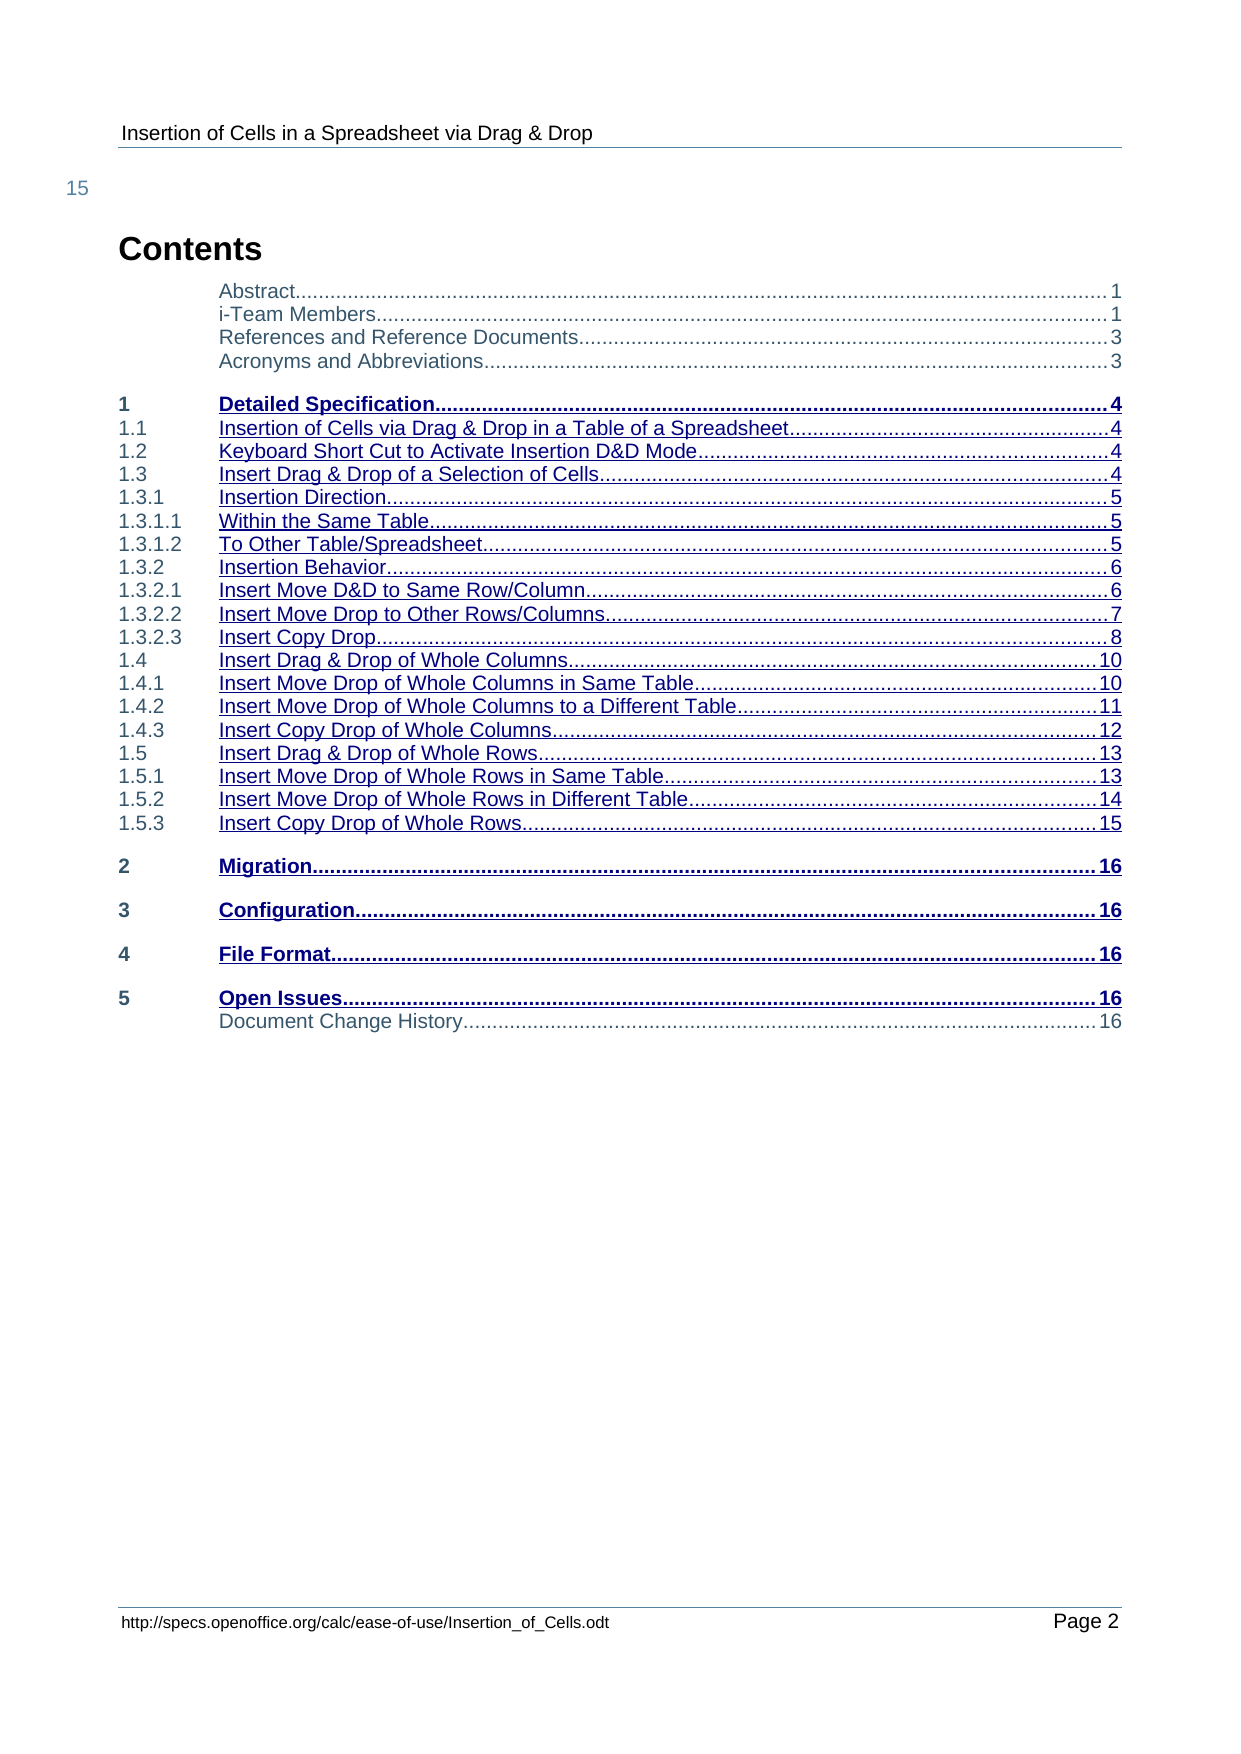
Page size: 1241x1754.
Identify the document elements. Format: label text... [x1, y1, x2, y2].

text 1.3.1.2 To Other Table/Spreadsheet 5 [118, 532, 1122, 556]
text 1.3.2.3 Insert Copy Drop 8 [118, 625, 1122, 648]
subtitle Contents [118, 230, 1122, 267]
text 1.5.3 Insert Copy Drop of Whole Rows 15 [118, 811, 1122, 834]
text Document Change History 16 [118, 1010, 1122, 1033]
text 1.3.1.1 Within the Same Table 5 [118, 509, 1122, 532]
text 2 Migration 16 [118, 855, 1122, 878]
text Abstract 1 [118, 279, 1122, 303]
text 1.3.2 Insertion Behavior 6 [118, 556, 1122, 579]
text 5 Open Issues 16 [118, 987, 1122, 1010]
text 1.5.1 Insert Move Drop of Whole Rows in Same Table 13 [118, 765, 1122, 788]
text 1.3.2.2 Insert Move Drop to Other Rows/Columns 7 [118, 602, 1122, 625]
text 1.4.2 Insert Move Drop of Whole Columns to a Different Table 11 [118, 695, 1122, 718]
text 4 File Format 16 [118, 943, 1122, 966]
text Acronyms and Abbreviations 3 [118, 349, 1122, 372]
text 1.3 Insert Drag & Drop of a Selection of Cells 4 [118, 463, 1122, 486]
text 1.5 Insert Drag & Drop of Whole Rows 13 [118, 741, 1122, 765]
text 3 Configuration 16 [118, 899, 1122, 922]
text i-Team Members 1 [118, 303, 1122, 326]
text 1.3.2.1 Insert Move D&D to Same Row/Column 6 [118, 579, 1122, 602]
text 1.3.1 Insertion Direction 5 [118, 486, 1122, 509]
text References and Reference Documents 3 [118, 326, 1122, 349]
text 1.4.3 Insert Copy Drop of Whole Columns 12 [118, 718, 1122, 741]
text 1.4 Insert Drag & Drop of Whole Columns 10 [118, 648, 1122, 672]
text 1.2 Keyboard Short Cut to Activate Insertion D&D Mode 4 [118, 439, 1122, 463]
text 1.4.1 Insert Move Drop of Whole Columns in Same Table 10 [118, 672, 1122, 695]
text 1.5.2 Insert Move Drop of Whole Rows in Different Table 14 [118, 788, 1122, 811]
text 1 Detailed Specification 4 [118, 393, 1122, 416]
text 1.1 Insertion of Cells via Drag & Drop in a Table of a Spreadsheet 4 [118, 416, 1122, 439]
